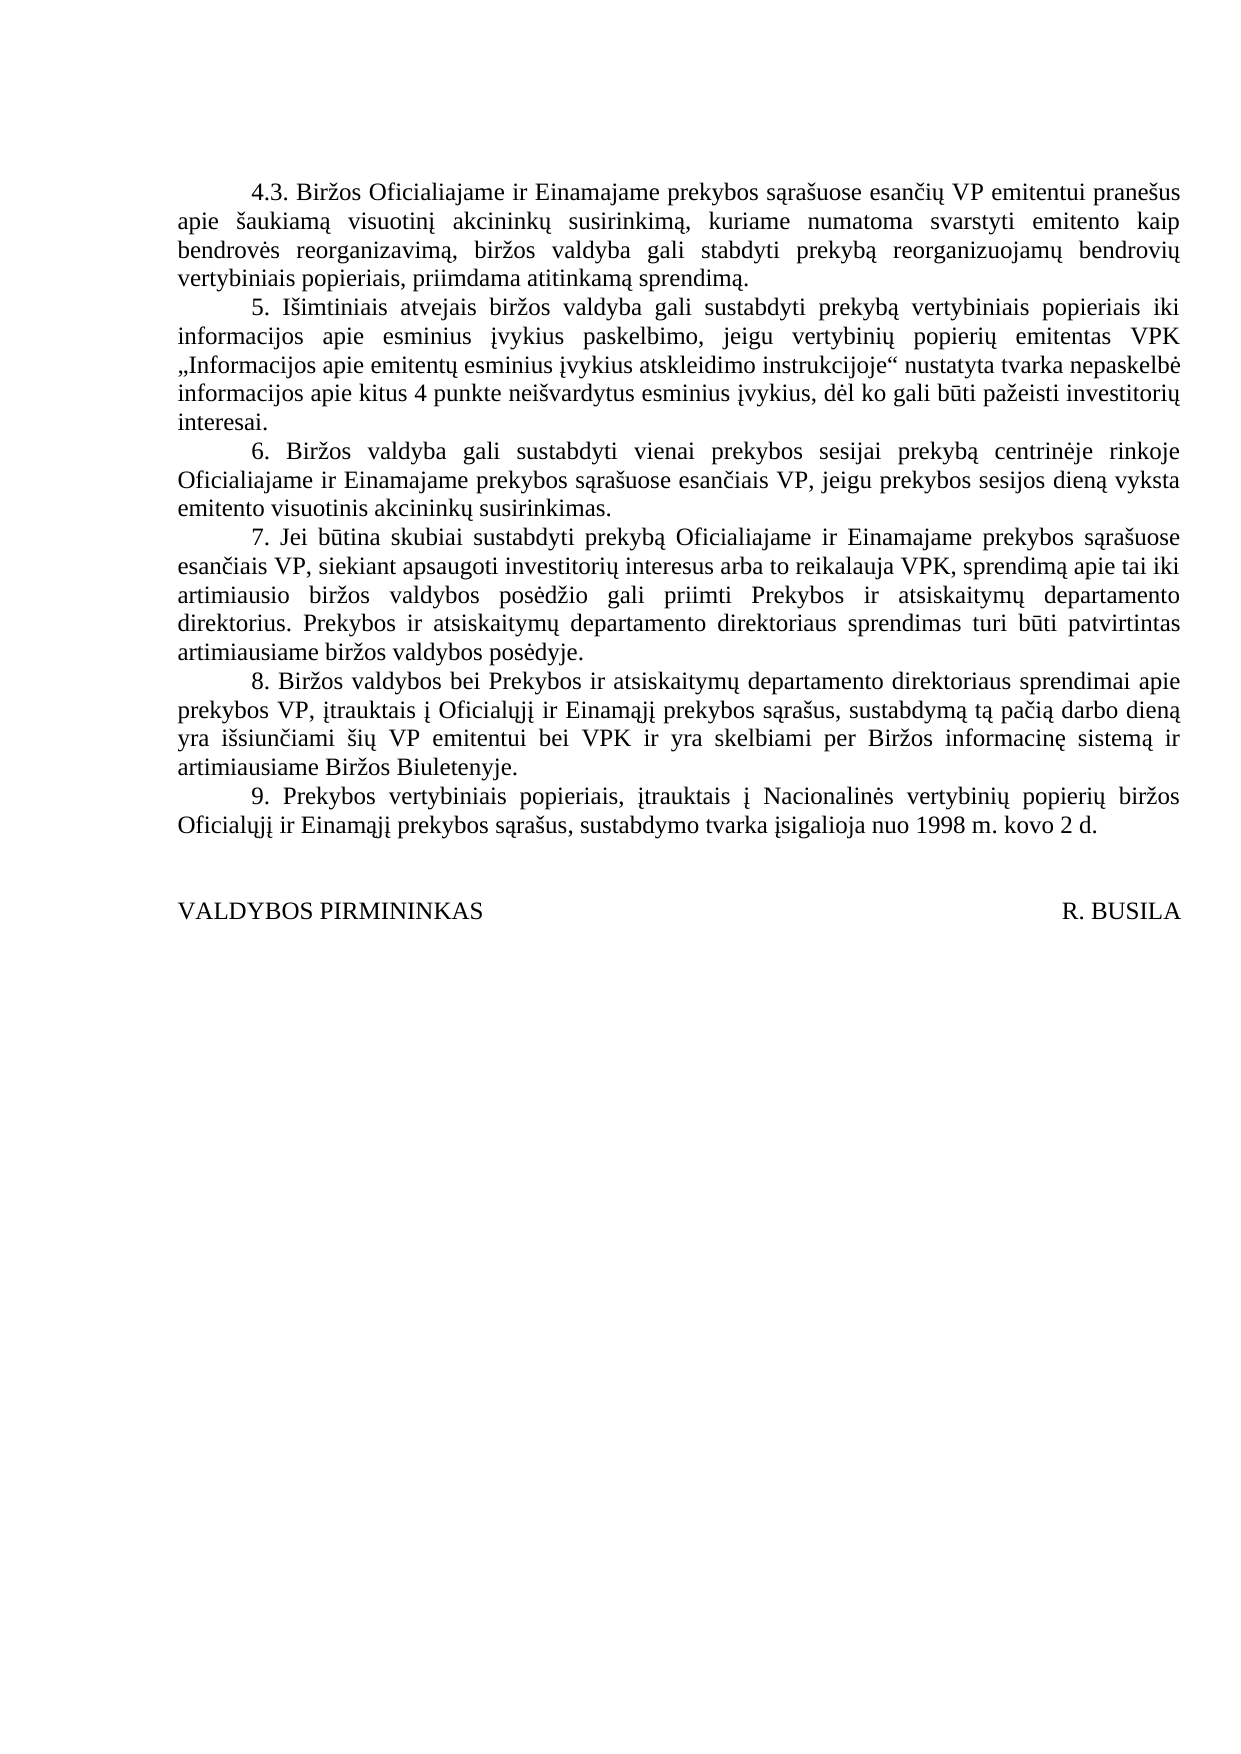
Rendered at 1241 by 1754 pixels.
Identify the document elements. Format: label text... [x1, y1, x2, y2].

text 5. Išimtiniais atvejais biržos valdyba gali sustabdyti prekybą vertybiniais popieriais iki informacijos apie esminius įvykius paskelbimo, jeigu vertybinių popierių emitentas VPK „Informacijos apie emitentų esminius įvykius atskleidimo instrukcijoje“ nustatyta tvarka nepaskelbė informacijos apie kitus 4 punkte neišvardytus esminius įvykius, dėl ko gali būti pažeisti investitorių interesai. [177, 292, 1181, 436]
text 4.3. Biržos Oficialiajame ir Einamajame prekybos sąrašuose esančių VP emitentui pranešus apie šaukiamą visuotinį akcininkų susirinkimą, kuriame numatoma svarstyti emitento kaip bendrovės reorganizavimą, biržos valdyba gali stabdyti prekybą reorganizuojamų bendrovių vertybiniais popieriais, priimdama atitinkamą sprendimą. [177, 177, 1181, 292]
text 9. Prekybos vertybiniais popieriais, įtrauktais į Nacionalinės vertybinių popierių biržos Oficialųjį ir Einamąjį prekybos sąrašus, sustabdymo tvarka įsigalioja nuo 1998 m. kovo 2 d. [177, 781, 1181, 838]
text VALDYBOS PIRMININKAS R. BUSILA [177, 896, 1181, 925]
text 8. Biržos valdybos bei Prekybos ir atsiskaitymų departamento direktoriaus sprendimai apie prekybos VP, įtrauktais į Oficialųjį ir Einamąjį prekybos sąrašus, sustabdymą tą pačią darbo dieną yra išsiunčiami šių VP emitentui bei VPK ir yra skelbiami per Biržos informacinę sistemą ir artimiausiame Biržos Biuletenyje. [177, 666, 1181, 781]
text 6. Biržos valdyba gali sustabdyti vienai prekybos sesijai prekybą centrinėje rinkoje Oficialiajame ir Einamajame prekybos sąrašuose esančiais VP, jeigu prekybos sesijos dieną vyksta emitento visuotinis akcininkų susirinkimas. [177, 436, 1181, 522]
text 7. Jei būtina skubiai sustabdyti prekybą Oficialiajame ir Einamajame prekybos sąrašuose esančiais VP, siekiant apsaugoti investitorių interesus arba to reikalauja VPK, sprendimą apie tai iki artimiausio biržos valdybos posėdžio gali priimti Prekybos ir atsiskaitymų departamento direktorius. Prekybos ir atsiskaitymų departamento direktoriaus sprendimas turi būti patvirtintas artimiausiame biržos valdybos posėdyje. [177, 522, 1181, 666]
